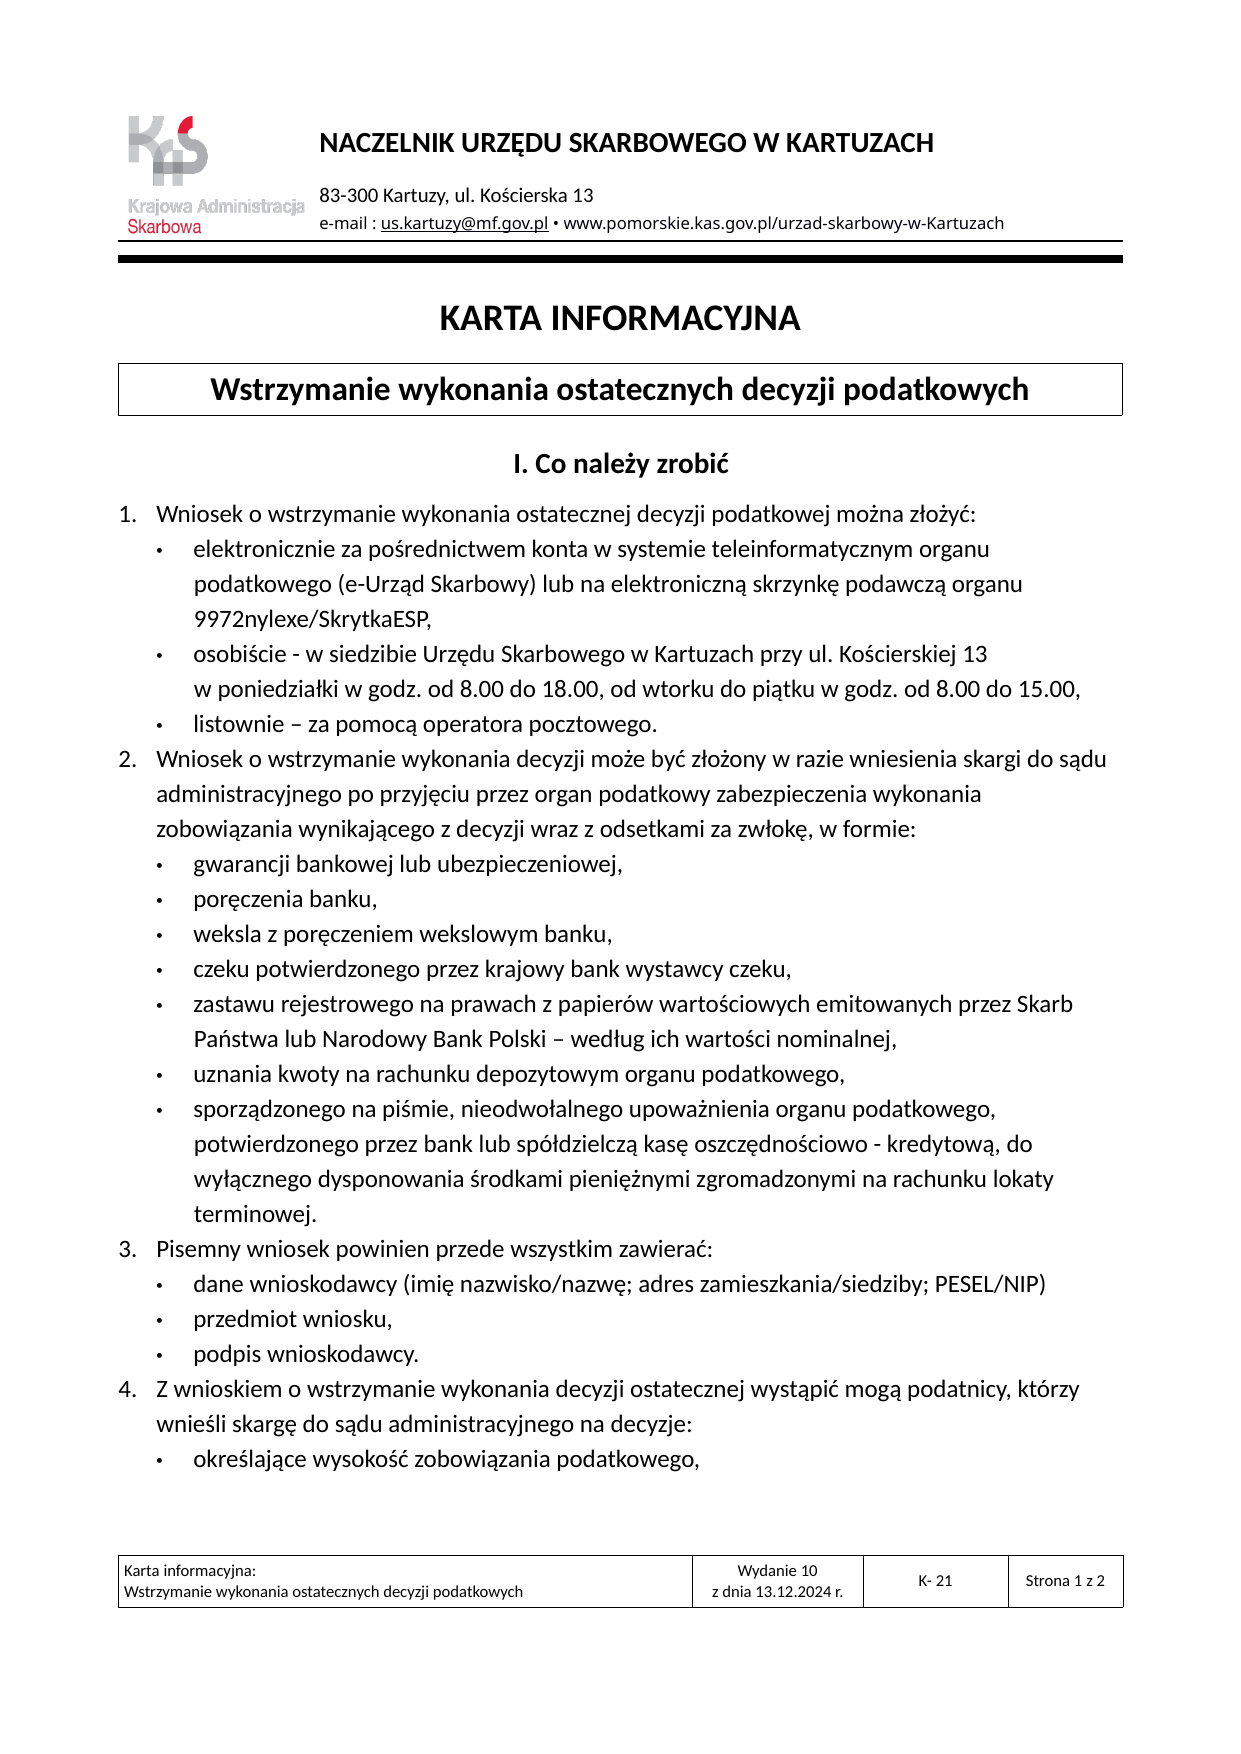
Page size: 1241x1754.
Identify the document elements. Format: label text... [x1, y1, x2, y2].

table_header Wstrzymanie wykonania ostatecznych decyzji podatkowych [119, 364, 1122, 415]
list Pisemny wniosek powinien przede wszystkim zawierać: [118, 1234, 1122, 1264]
list poręczenia banku, [156, 884, 1122, 914]
table_header [118, 115, 313, 240]
table_cell [118, 242, 313, 255]
list podpis wnioskodawcy. [156, 1339, 1122, 1369]
list elektronicznie za pośrednictwem konta w systemie teleinformatycznym organu podatkowego (e-Urząd Skarbowy) lub na elektroniczną skrzynkę podawczą organu 9972nylexe/SkrytkaESP, [156, 534, 1122, 634]
list przedmiot wniosku, [156, 1304, 1122, 1334]
list czeku potwierdzonego przez krajowy bank wystawcy czeku, [156, 954, 1122, 984]
text KARTA INFORMACYJNA [118, 294, 1122, 339]
table_header NACZELNIK URZĘDU SKARBOWEGO W KARTUZACH 83-300 Kartuzy, ul. Kościerska 13 e-mail : us.kartuzy@mf.gov.pl • www.pomorskie.kas.gov.pl/urzad-skarbowy-w-Kartuzach [313, 118, 1123, 240]
list Z wnioskiem o wstrzymanie wykonania decyzji ostatecznej wystąpić mogą podatnicy, którzy wnieśli skargę do sądu administracyjnego na decyzje: [118, 1374, 1122, 1439]
list gwarancji bankowej lub ubezpieczeniowej, [156, 849, 1122, 879]
list osobiście - w siedzibie Urzędu Skarbowego w Kartuzach przy ul. Kościerskiej 13 w poniedziałki w godz. od 8.00 do 18.00, od wtorku do piątku w godz. od 8.00 do 15.00, [156, 639, 1122, 704]
list zastawu rejestrowego na prawach z papierów wartościowych emitowanych przez Skarb Państwa lub Narodowy Bank Polski – według ich wartości nominalnej, [156, 989, 1122, 1054]
list określające wysokość zobowiązania podatkowego, [156, 1444, 1122, 1474]
list listownie – za pomocą operatora pocztowego. [156, 709, 1122, 739]
list sporządzonego na piśmie, nieodwołalnego upoważnienia organu podatkowego, potwierdzonego przez bank lub spółdzielczą kasę oszczędnościowo - kredytową, do wyłącznego dysponowania środkami pieniężnymi zgromadzonymi na rachunku lokaty terminowej. [156, 1094, 1122, 1229]
list Wniosek o wstrzymanie wykonania ostatecznej decyzji podatkowej można złożyć: [118, 499, 1122, 529]
list I. Co należy zrobić [120, 445, 1122, 481]
list uznania kwoty na rachunku depozytowym organu podatkowego, [156, 1059, 1122, 1089]
list dane wnioskodawcy (imię nazwisko/nazwę; adres zamieszkania/siedziby; PESEL/NIP) [156, 1269, 1122, 1299]
list weksla z poręczeniem wekslowym banku, [156, 919, 1122, 949]
table_cell [313, 242, 1123, 255]
list Wniosek o wstrzymanie wykonania decyzji może być złożony w razie wniesienia skargi do sądu administracyjnego po przyjęciu przez organ podatkowy zabezpieczenia wykonania zobowiązania wynikającego z decyzji wraz z odsetkami za zwłokę, w formie: [118, 744, 1122, 844]
